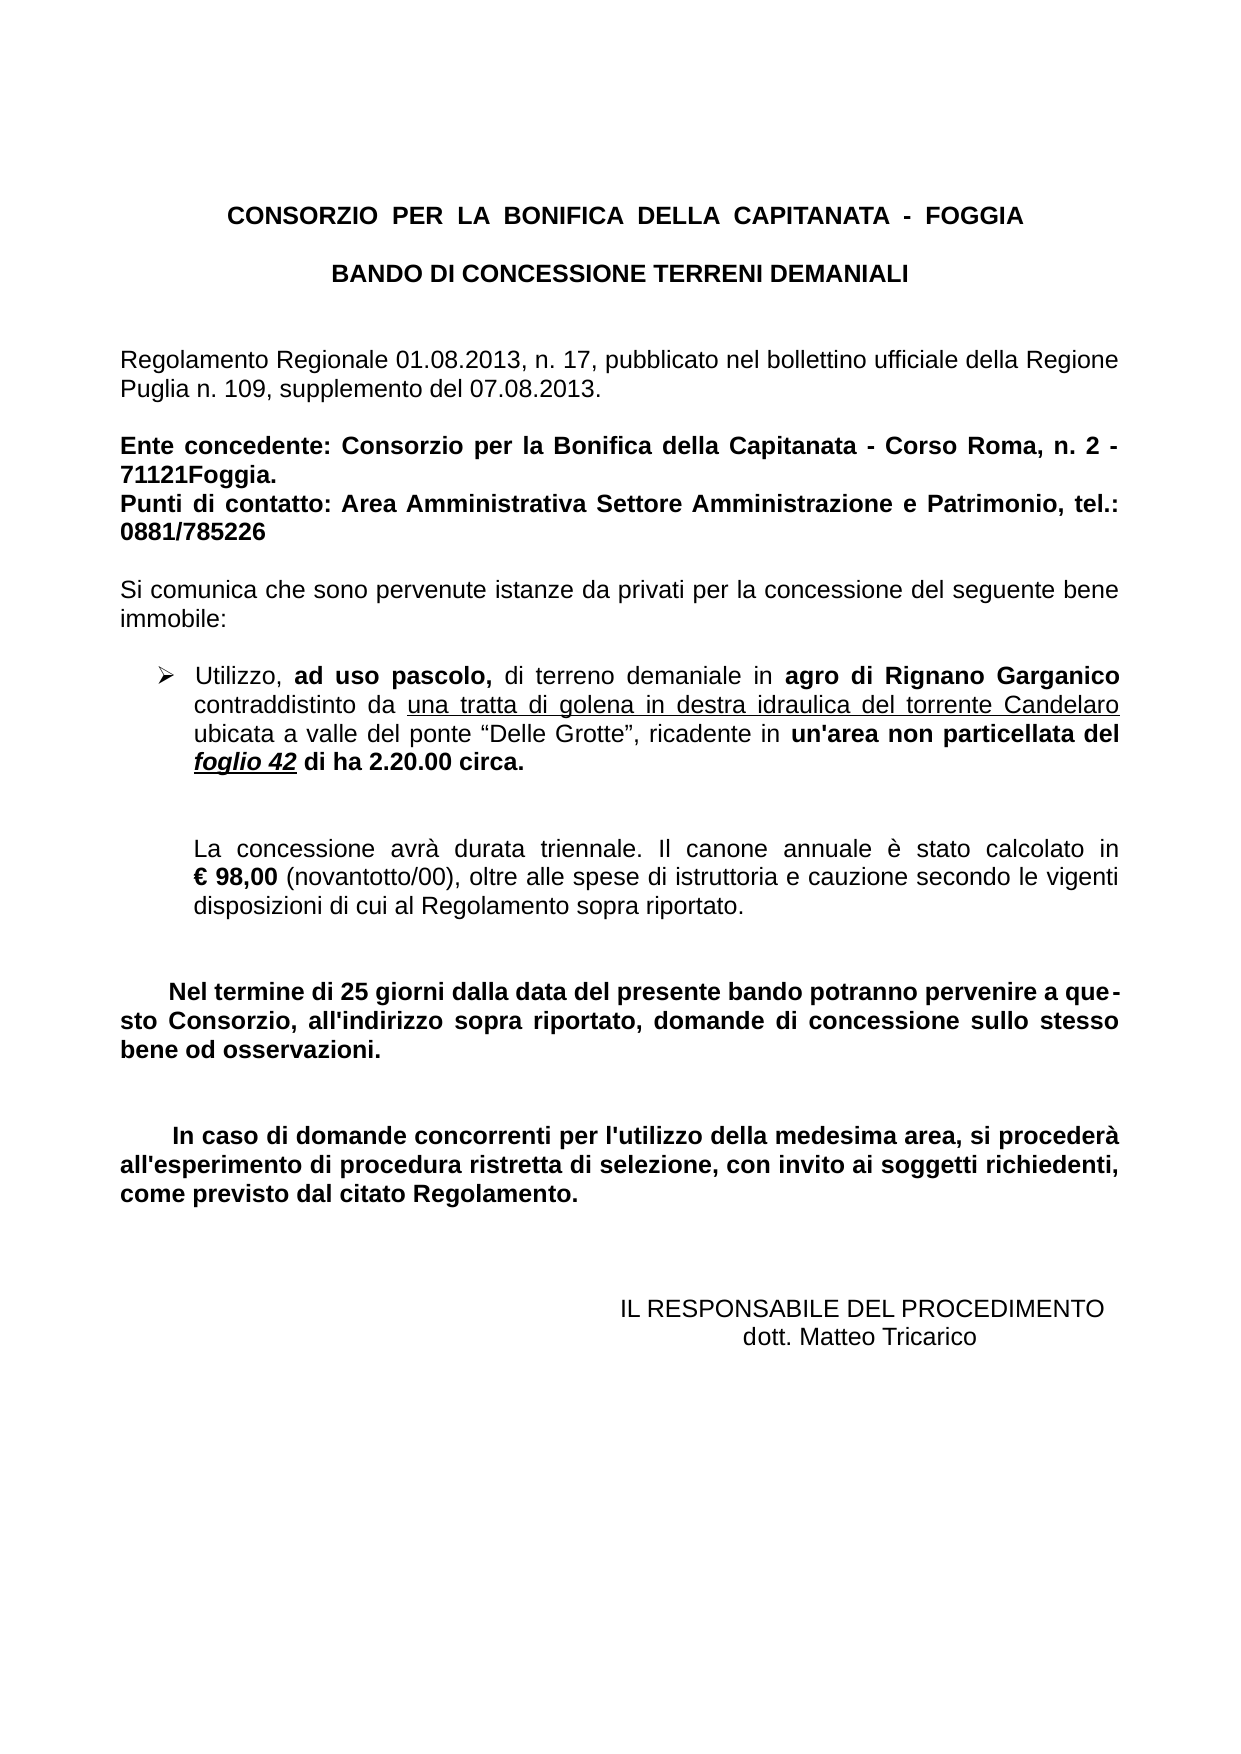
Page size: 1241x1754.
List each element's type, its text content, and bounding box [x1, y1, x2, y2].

text BANDO DI CONCESSIONE TERRENI DEMANIALI [120, 258, 1120, 287]
text CONSORZIO PER LA BONIFICA DELLA CAPITANATA - FOGGIA [112, 201, 1120, 230]
text Punti di contatto: Area Amministrativa Settore Amministrazione e Patrimonio, tel.: 0881/785226 [120, 488, 1120, 546]
text Nel termine di 25 giorni dalla data del presente bando potranno pervenire a que­sto Consorzio, all'indirizzo sopra riportato, domande di concessione sullo stesso bene od osserva­zioni. [120, 977, 1120, 1064]
list Utilizzo, ad uso pascolo, di terreno demaniale in agro di Rignano Garganico contraddistinto da una tratta di golena in destra idraulica del torrente Candelaro ubicata a valle del ponte “Delle Grotte”, ricadente in un'area non particellata del foglio 42 di ha 2.20.00 circa. [156, 661, 1120, 776]
text Si comunica che sono pervenute istanze da privati per la concessione del seguente bene immobile: [120, 575, 1120, 632]
text In caso di domande concorrenti per l'utilizzo della medesima area, si procederà all'esperimento di procedura ristretta di selezione, con invito ai soggetti richiedenti, come previsto dal citato Regolamen­to. [120, 1121, 1120, 1207]
text Ente concedente: Consorzio per la Bonifica della Capitanata - Corso Roma, n. 2 - 71121Foggia. [120, 431, 1120, 488]
text IL RESPONSABILE DEL PROCEDIMENTO [120, 1294, 1120, 1322]
text La concessione avrà durata triennale. Il canone annuale è stato calcolato in € 98,00 (novantotto/00), oltre alle spese di istruttoria e cauzione secondo le vigenti disposizioni di cui al Regolamento sopra riportato. [193, 834, 1120, 920]
list dott. Matteo Tricarico [157, 1322, 1120, 1351]
text Regolamento Regionale 01.08.2013, n. 17, pubblicato nel bollettino ufficiale della Regione Puglia n. 109, supplemento del 07.08.2013. [120, 345, 1120, 402]
